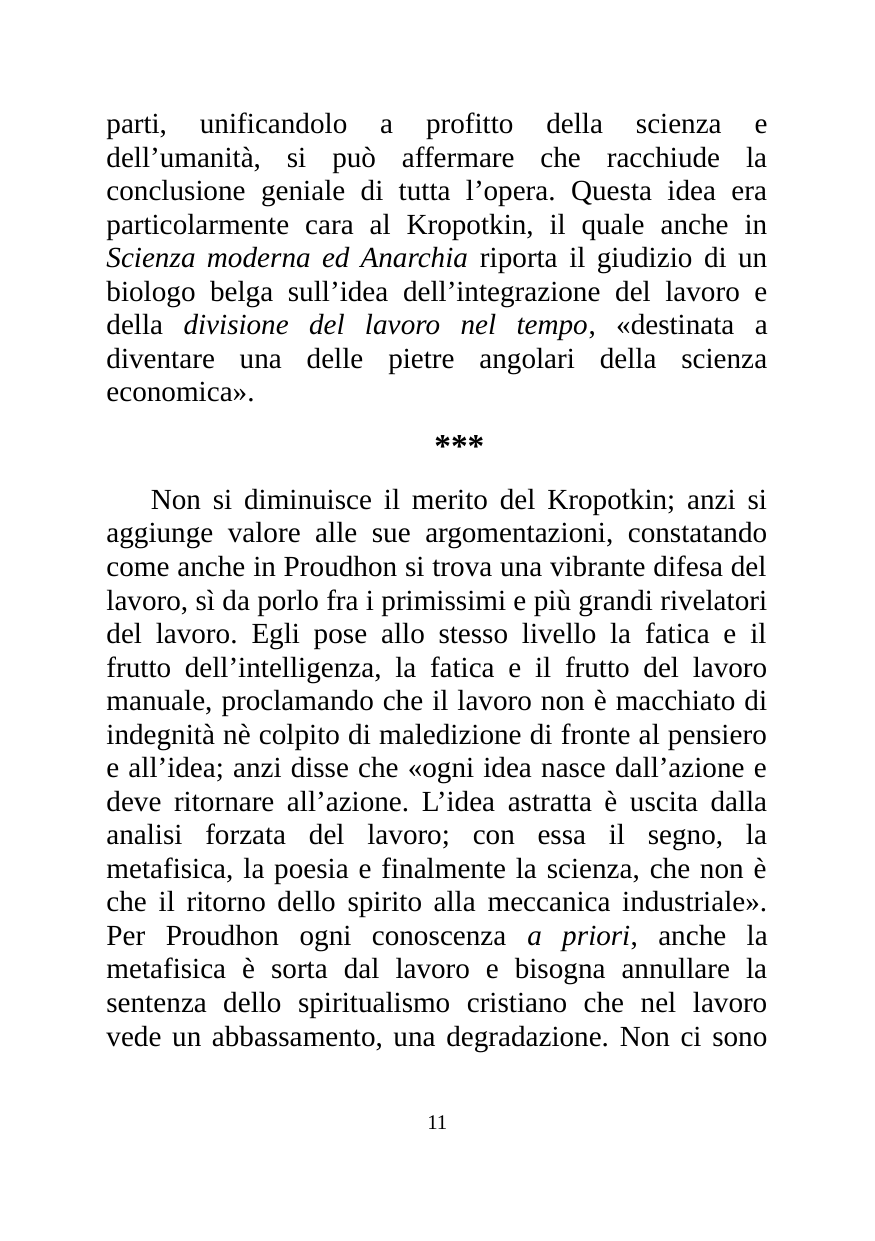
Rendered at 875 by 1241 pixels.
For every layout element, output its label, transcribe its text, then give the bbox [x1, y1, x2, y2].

text parti, unificandolo a profitto della scienza e dell’umanità, si può affermare che racchiude la conclusione geniale di tutta l’opera. Questa idea era particolarmente cara al Kropotkin, il quale anche in Scienza moderna ed Anarchia riporta il giudizio di un biologo belga sull’idea dell’integrazione del lavoro e della divisione del lavoro nel tempo, «destinata a diventare una delle pietre angolari della scienza economica». [106, 106, 768, 408]
text *** [106, 426, 768, 464]
text Non si diminuisce il merito del Kropotkin; anzi si aggiunge valore alle sue argomentazioni, constatando come anche in Proudhon si trova una vibrante difesa del lavoro, sì da porlo fra i primissimi e più grandi rivelatori del lavoro. Egli pose allo stesso livello la fatica e il frutto dell’intelligenza, la fatica e il frutto del lavoro manuale, proclamando che il lavoro non è macchiato di indegnità nè colpito di maledizione di fronte al pensiero e all’idea; anzi disse che «ogni idea nasce dall’azione e deve ritornare all’azione. L’idea astratta è uscita dalla analisi forzata del lavoro; con essa il segno, la metafisica, la poesia e finalmente la scienza, che non è che il ritorno dello spirito alla meccanica industriale». Per Proudhon ogni conoscenza a priori, anche la metafisica è sorta dal lavoro e bisogna annullare la sentenza dello spiritualismo cristiano che nel lavoro vede un abbassamento, una degradazione. Non ci sono [106, 482, 768, 1052]
